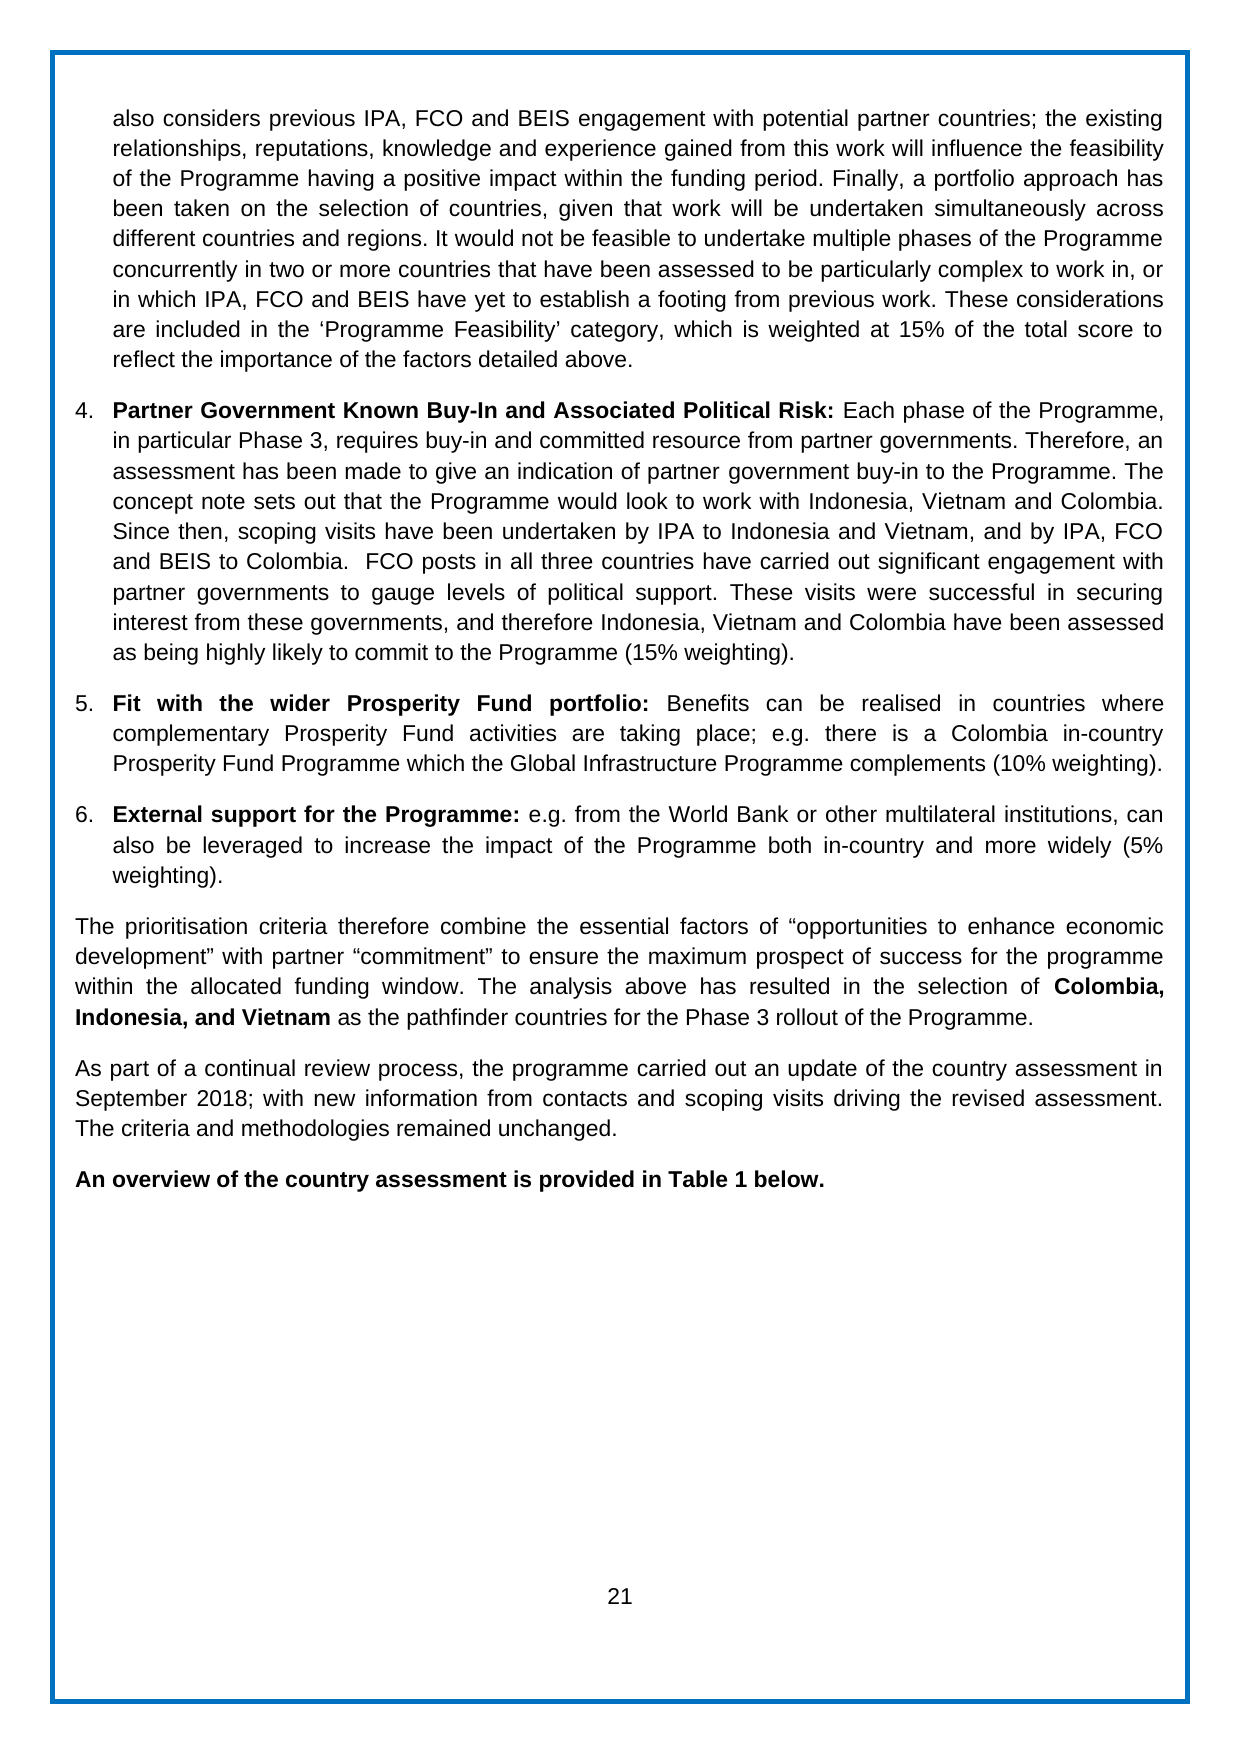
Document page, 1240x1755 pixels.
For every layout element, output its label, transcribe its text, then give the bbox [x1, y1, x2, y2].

list Fit with the wider Prosperity Fund portfolio: Benefits can be realised in countries where complementary Prosperity Fund activities are taking place; e.g. there is a Colombia in-country Prosperity Fund Programme which the Global Infrastructure Programme complements (10% weighting). [75, 690, 1164, 777]
list Partner Government Known Buy-In and Associated Political Risk: Each phase of the Programme, in particular Phase 3, requires buy-in and committed resource from partner governments. Therefore, an assessment has been made to give an indication of partner government buy-in to the Programme. The concept note sets out that the Programme would look to work with Indonesia, Vietnam and Colombia. Since then, scoping visits have been undertaken by IPA to Indonesia and Vietnam, and by IPA, FCO and BEIS to Colombia. FCO posts in all three countries have carried out significant engagement with partner governments to gauge levels of political support. These visits were successful in securing interest from these governments, and therefore Indonesia, Vietnam and Colombia have been assessed as being highly likely to commit to the Programme (15% weighting). [75, 397, 1164, 665]
list also considers previous IPA, FCO and BEIS engagement with potential partner countries; the existing relationships, reputations, knowledge and experience gained from this work will influence the feasibility of the Programme having a positive impact within the funding period. Finally, a portfolio approach has been taken on the selection of countries, given that work will be undertaken simultaneously across different countries and regions. It would not be feasible to undertake multiple phases of the Programme concurrently in two or more countries that have been assessed to be particularly complex to work in, or in which IPA, FCO and BEIS have yet to establish a footing from previous work. These considerations are included in the ‘Programme Feasibility’ category, which is weighted at 15% of the total score to reflect the importance of the factors detailed above. [75, 104, 1164, 372]
text The prioritisation criteria therefore combine the essential factors of “opportunities to enhance economic development” with partner “commitment” to ensure the maximum prospect of success for the programme within the allocated funding window. The analysis above has resulted in the selection of Colombia, Indonesia, and Vietnam as the pathfinder countries for the Phase 3 rollout of the Programme. [75, 913, 1164, 1030]
text As part of a continual review process, the programme carried out an update of the country assessment in September 2018; with new information from contacts and scoping visits driving the revised assessment. The criteria and methodologies remained unchanged. [75, 1054, 1164, 1141]
text An overview of the country assessment is provided in Table 1 below. [75, 1166, 1164, 1192]
list External support for the Programme: e.g. from the World Bank or other multilateral institutions, can also be leveraged to increase the impact of the Programme both in-country and more widely (5% weighting). [75, 801, 1164, 888]
